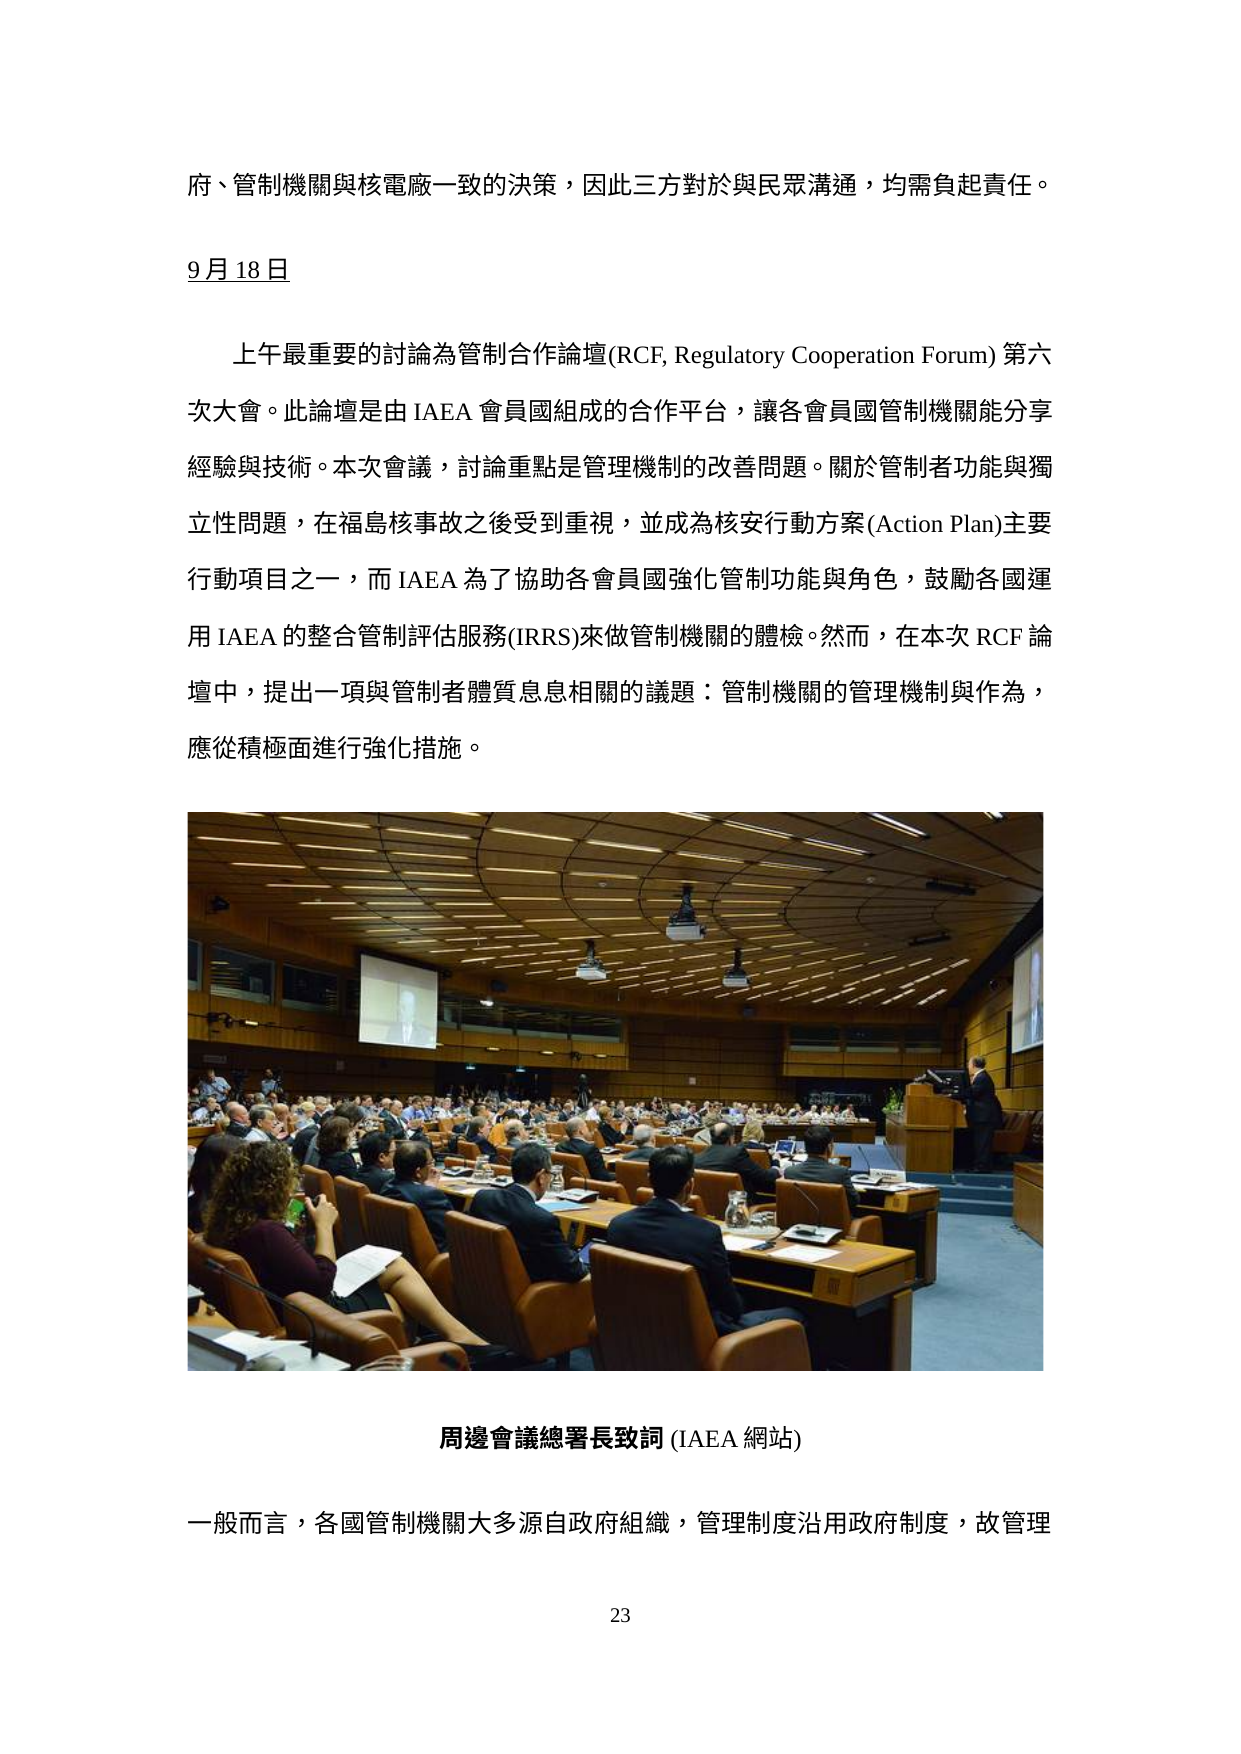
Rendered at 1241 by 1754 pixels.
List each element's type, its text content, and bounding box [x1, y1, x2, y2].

text 9月18日 [187, 249, 1053, 287]
text 一般而言，各國管制機關大多源自政府組織，管理制度沿用政府制度，故管理機制並不特別受重視，相對企業著重管理面，以獲得效能，增加生產力著點，二者用力程度大不相同。此議題由瑞士管制機關ENSI主席Hans WANNER提出，分享ENSI已經進行管理系統之改善措施，包括通過管理認證等經驗。此論述獲得各國管制機關代表極大迴響。W主席認為：管理的變革，是組織追求進步的必經過程。而管制機關挑戰最大的原因是管制者的思維，習慣以標準與規定予以要求，習慣於不變，因此工作也有慣性，這對於管制效能，帶來負面影響。 [187, 1503, 1053, 1540]
text 周邊會議總署長致詞 (IAEA網站) [187, 1418, 1053, 1456]
text 上午最重要的討論為管制合作論壇(RCF, Regulatory Cooperation Forum) 第六次大會。此論壇是由IAEA會員國組成的合作平台，讓各會員國管制機關能分享經驗與技術。本次會議，討論重點是管理機制的改善問題。關於管制者功能與獨立性問題，在福島核事故之後受到重視，並成為核安行動方案(Action Plan)主要行動項目之一，而IAEA為了協助各會員國強化管制功能與角色，鼓勵各國運用IAEA的整合管制評估服務(IRRS)來做管制機關的體檢。然而，在本次RCF論壇中，提出一項與管制者體質息息相關的議題：管制機關的管理機制與作為，應從積極面進行強化措施。 [187, 334, 1053, 765]
text 府、管制機關與核電廠一致的決策，因此三方對於與民眾溝通，均需負起責任。 [187, 164, 1053, 202]
picture [187, 812, 1044, 1371]
